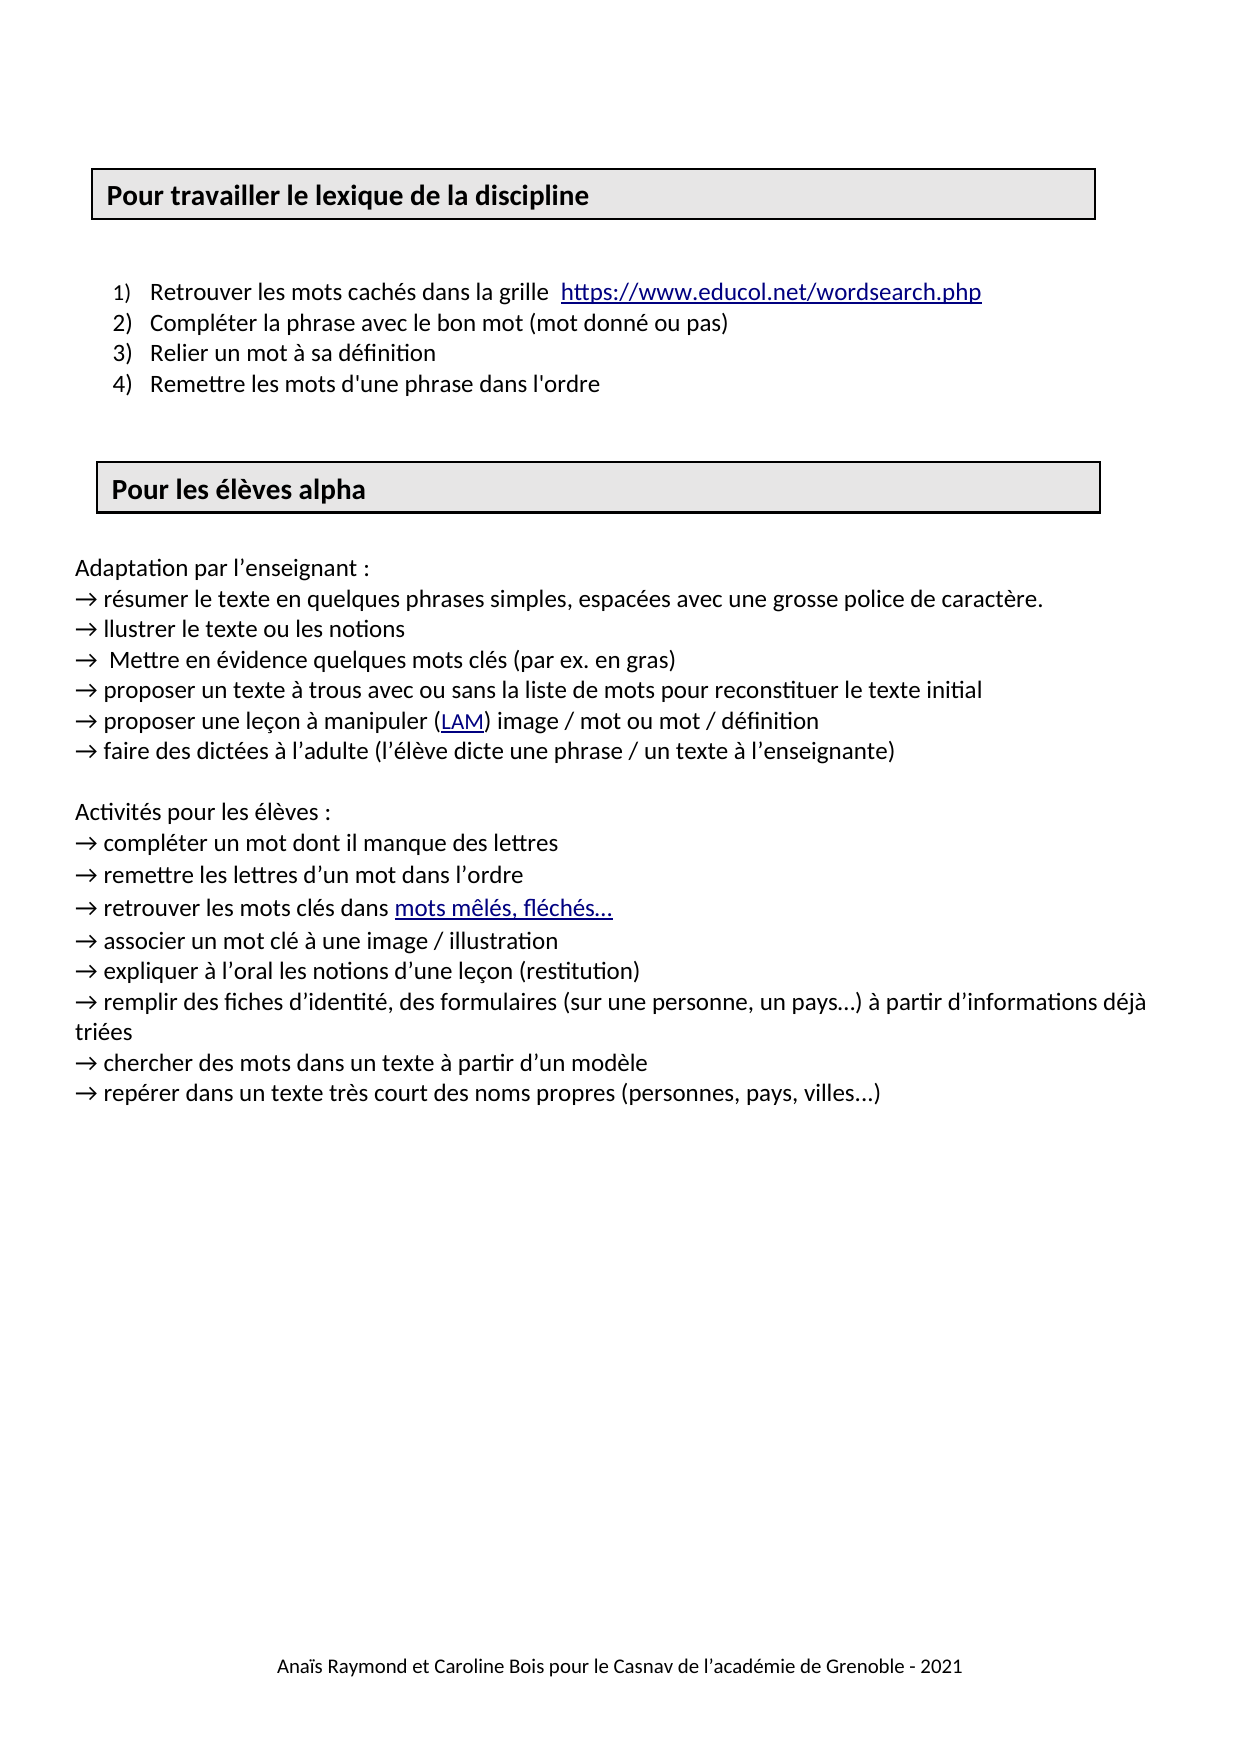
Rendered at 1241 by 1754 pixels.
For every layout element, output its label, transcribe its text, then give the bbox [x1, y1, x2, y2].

text → remettre les lettres d’un mot dans l’ordre [75, 860, 1165, 890]
list → chercher des mots dans un texte à partir d’un modèle [75, 1047, 1165, 1077]
list → llustrer le texte ou les notions [75, 613, 1165, 644]
list Relier un mot à sa définition [112, 337, 1165, 368]
list → Mettre en évidence quelques mots clés (par ex. en gras) [75, 644, 1165, 674]
list → associer un mot clé à une image / illustration [75, 925, 1165, 955]
list Adaptation par l’enseignant : [75, 552, 1165, 583]
list → repérer dans un texte très court des noms propres (personnes, pays, villes...) [75, 1077, 1165, 1108]
list Compléter la phrase avec le bon mot (mot donné ou pas) [112, 307, 1165, 337]
list → expliquer à l’oral les notions d’une leçon (restitution) [75, 955, 1165, 986]
list → faire des dictées à l’adulte (l’élève dicte une phrase / un texte à l’enseignante) [75, 736, 1165, 766]
list Activités pour les élèves : [75, 797, 1165, 827]
list → remplir des fiches d’identité, des formulaires (sur une personne, un pays…) à partir d’informations déjà triées [75, 986, 1165, 1047]
list → résumer le texte en quelques phrases simples, espacées avec une grosse police de caractère. [75, 583, 1165, 613]
list Retrouver les mots cachés dans la grille https://www.educol.net/wordsearch.php [112, 276, 1165, 307]
list → proposer une leçon à manipuler (LAM) image / mot ou mot / définition [75, 705, 1165, 736]
list Remettre les mots d'une phrase dans l'ordre [112, 368, 1165, 398]
text → retrouver les mots clés dans mots mêlés, fléchés… [75, 892, 1165, 923]
list → proposer un texte à trous avec ou sans la liste de mots pour reconstituer le texte initial [75, 674, 1165, 705]
text → compléter un mot dont il manque des lettres [75, 827, 1165, 858]
